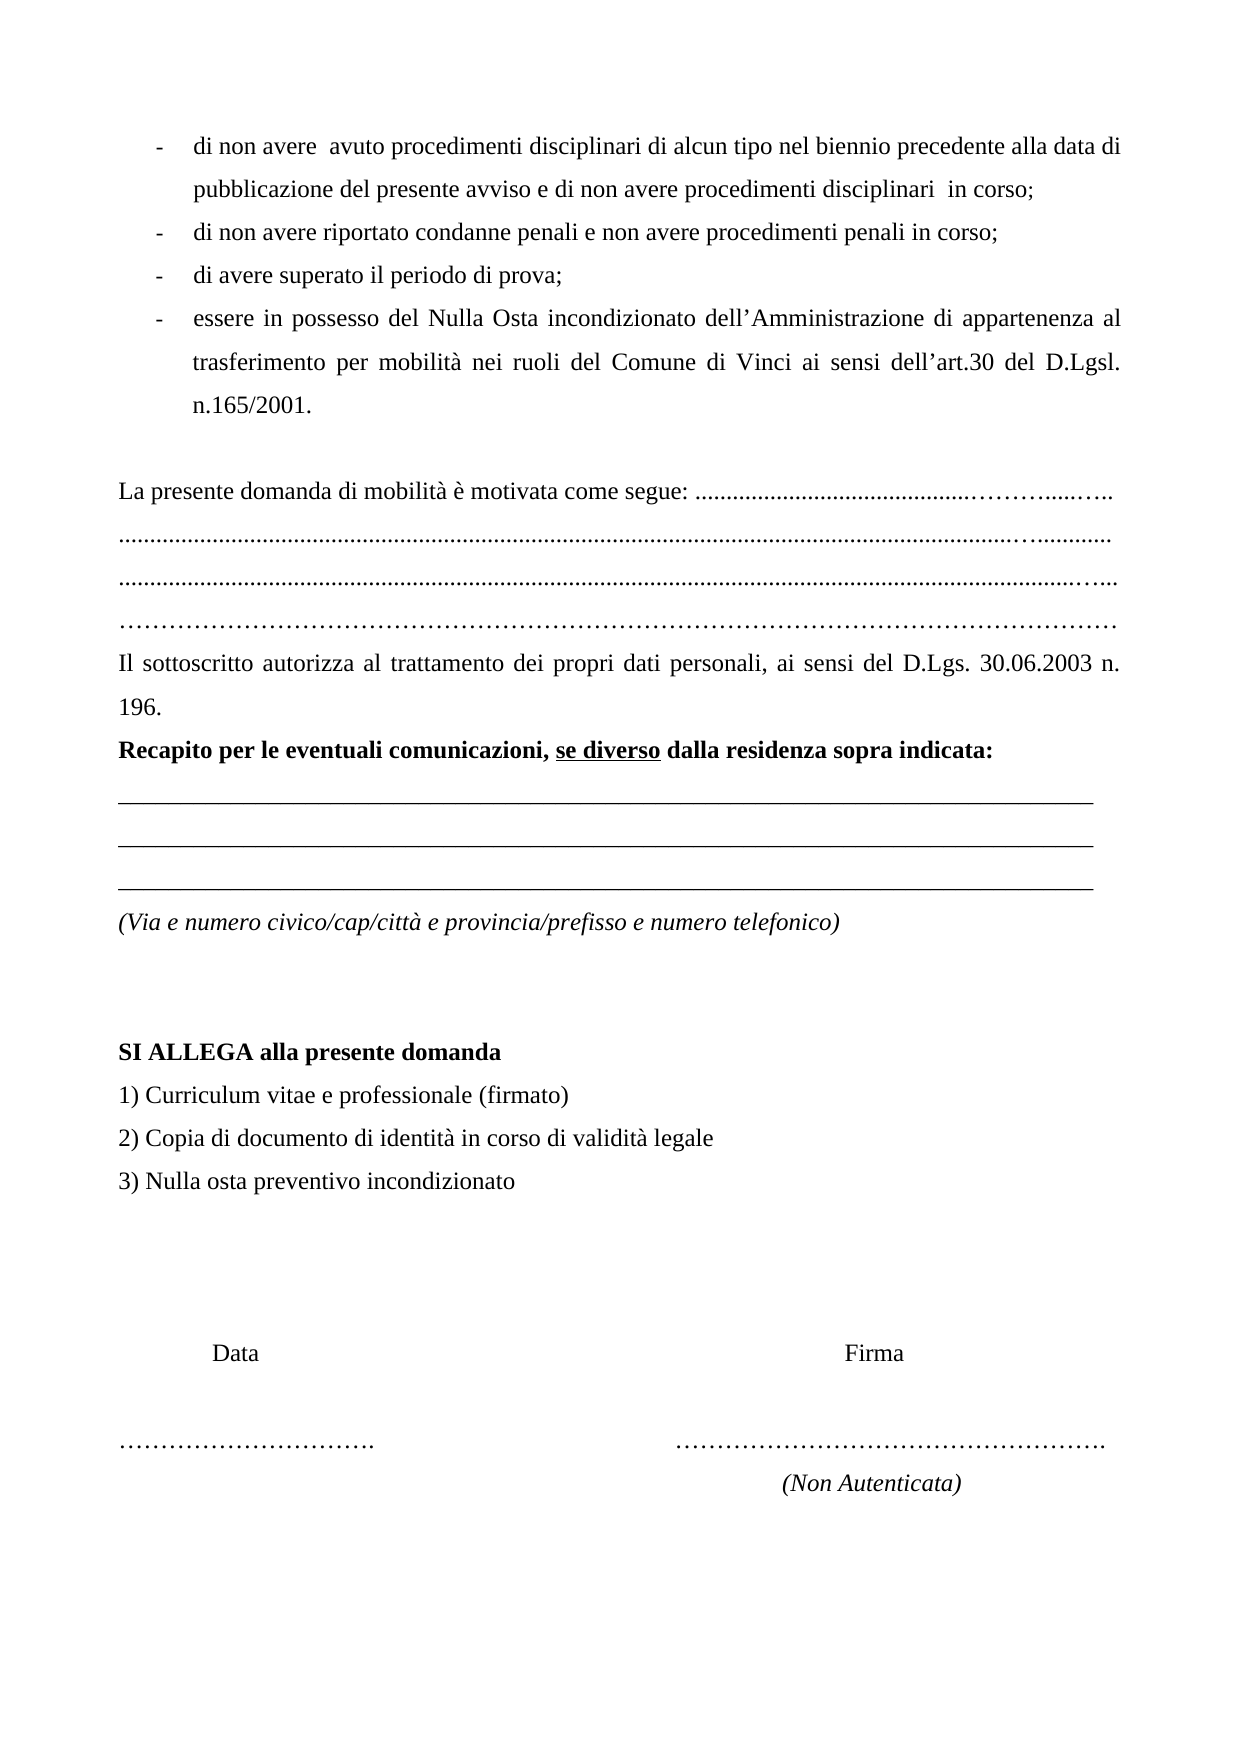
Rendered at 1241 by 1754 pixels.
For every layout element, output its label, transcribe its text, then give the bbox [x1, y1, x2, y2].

text ...............................................................................................................................................…............ [118, 519, 1122, 548]
list di non avere avuto procedimenti disciplinari di alcun tipo nel biennio precedente alla data di pubblicazione del presente avviso e di non avere procedimenti disciplinari in corso; [156, 131, 1122, 203]
text (Via e numero civico/cap/città e provincia/prefisso e numero telefonico) [118, 907, 1122, 936]
text …………………………. ……………………………………………. [118, 1425, 1122, 1453]
text Recapito per le eventuali comunicazioni, se diverso dalla residenza sopra indicata: [118, 735, 1122, 763]
text ______________________________________________________________________________ [118, 778, 1122, 807]
text (Non Autenticata) [118, 1468, 1122, 1497]
text Data Firma [118, 1338, 1122, 1367]
list di avere superato il periodo di prova; [155, 260, 1122, 289]
text .........................................................................................................................................................…... [118, 562, 1122, 591]
text La presente domanda di mobilità è motivata come segue: ............................................……….....….. [118, 476, 1122, 505]
text 1) Curriculum vitae e professionale (firmato) [118, 1080, 1122, 1108]
subtitle SI ALLEGA alla presente domanda [118, 1037, 1122, 1065]
text ………………………………………………………………………………………………………… [118, 605, 1122, 634]
text Il sottoscritto autorizza al trattamento dei propri dati personali, ai sensi del D.Lgs. 30.06.2003 n. 196. [118, 648, 1122, 720]
list di non avere riportato condanne penali e non avere procedimenti penali in corso; [156, 217, 1122, 246]
text ______________________________________________________________________________ [118, 821, 1122, 850]
text ______________________________________________________________________________ [118, 864, 1122, 893]
text 2) Copia di documento di identità in corso di validità legale [118, 1123, 1122, 1152]
list essere in possesso del Nulla Osta incondizionato dell’Amministrazione di appartenenza al trasferimento per mobilità nei ruoli del Comune di Vinci ai sensi dell’art.30 del D.Lgsl. n.165/2001. [155, 303, 1122, 418]
text 3) Nulla osta preventivo incondizionato [118, 1166, 1122, 1195]
